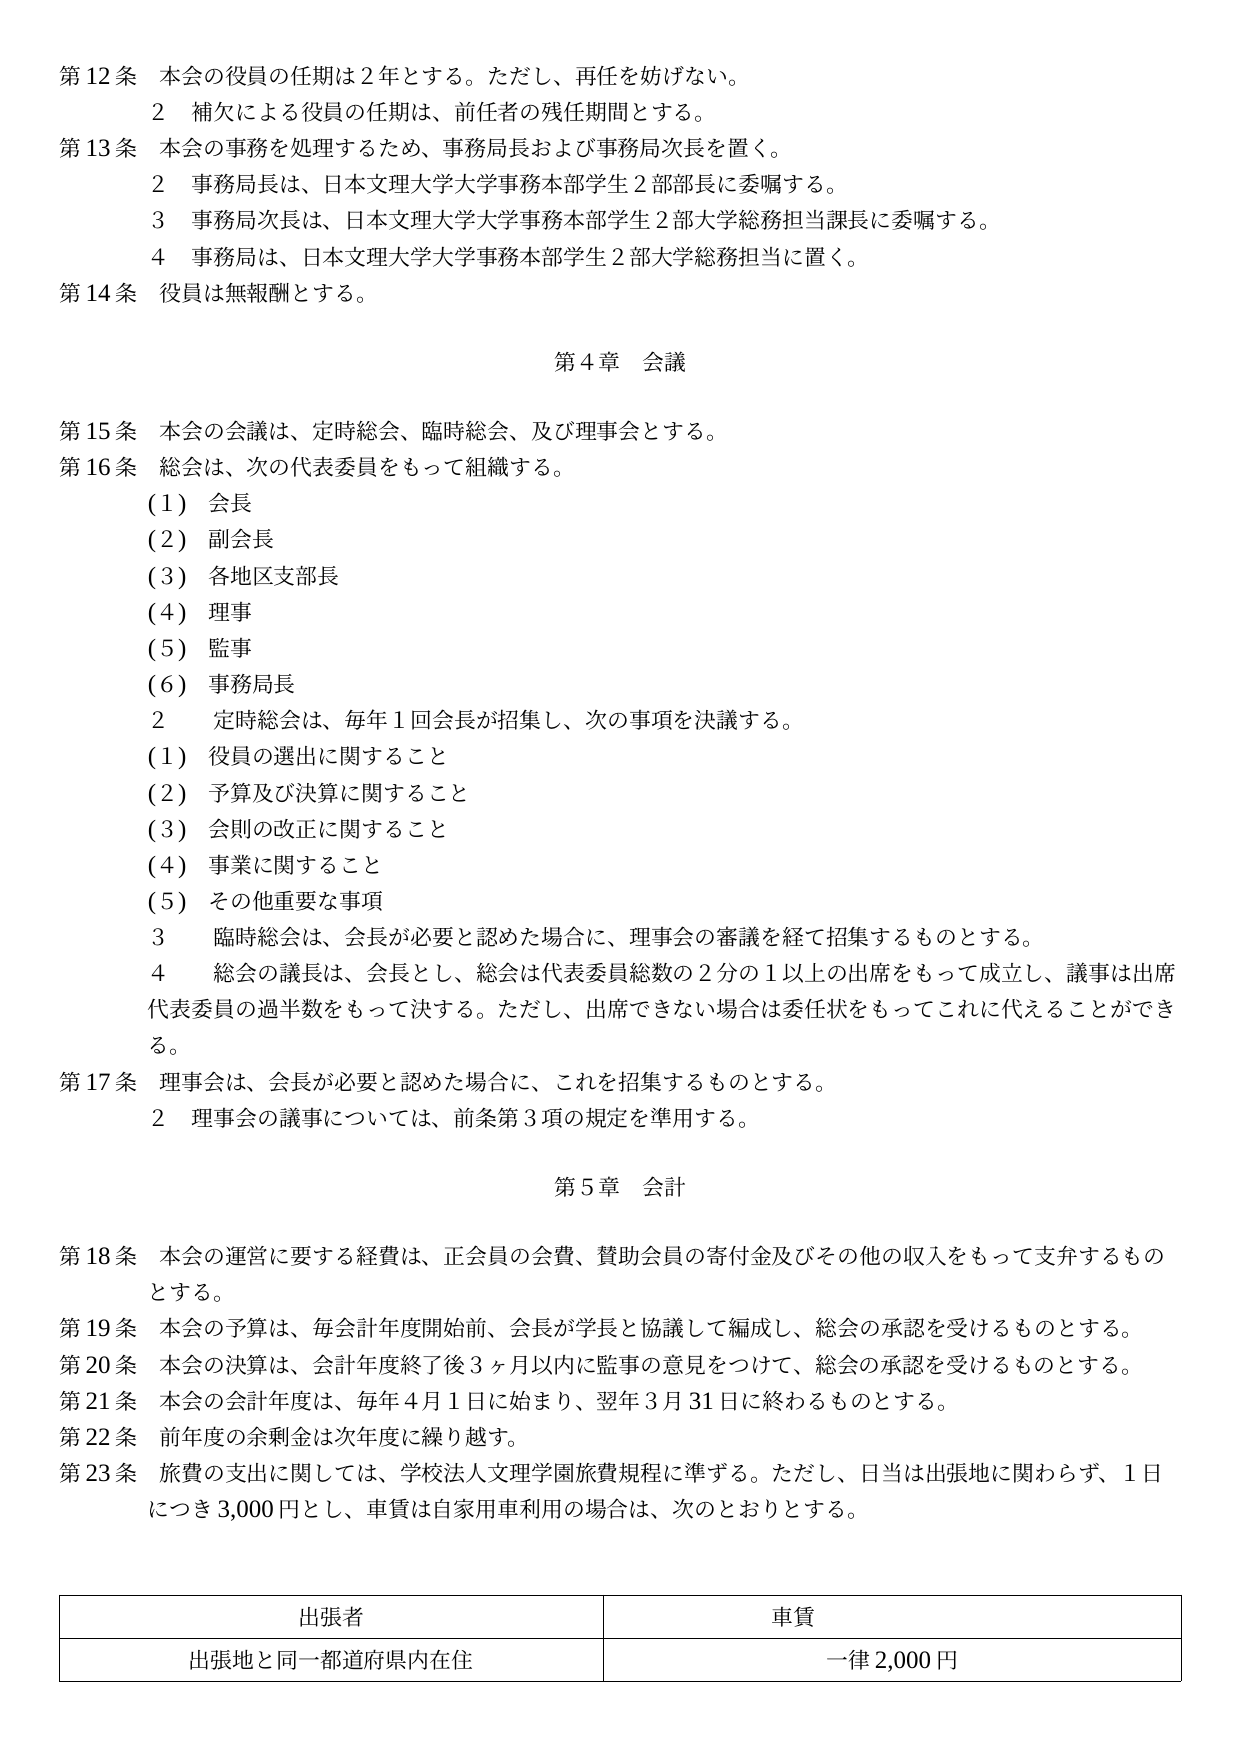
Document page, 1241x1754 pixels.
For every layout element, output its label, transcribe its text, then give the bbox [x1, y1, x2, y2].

table_header 車賃 [604, 1596, 1181, 1638]
text (２) 副会長 [59, 523, 1181, 554]
text 第17条 理事会は、会長が必要と認めた場合に、これを招集するものとする。 [59, 1065, 1181, 1096]
text (４) 事業に関すること [59, 848, 1181, 879]
text (２) 予算及び決算に関すること [59, 776, 1181, 807]
text ３ 事務局次長は、日本文理大学大学事務本部学生２部大学総務担当課長に委嘱する。 [59, 204, 1181, 235]
text ２ 補欠による役員の任期は、前任者の残任期間とする。 [59, 95, 1181, 127]
text 第21条 本会の会計年度は、毎年４月１日に始まり、翌年３月31日に終わるものとする。 [59, 1384, 1181, 1415]
text ４ 総会の議長は、会長とし、総会は代表委員総数の２分の１以上の出席をもって成立し、議事は出席代表委員の過半数をもって決する。ただし、出席できない場合は委任状をもってこれに代えることができる。 [59, 956, 1181, 1060]
table_cell 出張地と同一都道府県内在住 [60, 1639, 603, 1681]
text (５) その他重要な事項 [59, 884, 1181, 916]
text (５) 監事 [59, 631, 1181, 663]
text 第16条 総会は、次の代表委員をもって組織する。 [59, 450, 1181, 482]
text (６) 事務局長 [59, 667, 1181, 699]
text ４ 事務局は、日本文理大学大学事務本部学生２部大学総務担当に置く。 [59, 240, 1181, 271]
text ３ 臨時総会は、会長が必要と認めた場合に、理事会の審議を経て招集するものとする。 [59, 920, 1181, 952]
text (１) 会長 [59, 487, 1181, 518]
text (３) 各地区支部長 [59, 559, 1181, 590]
text 第15条 本会の会議は、定時総会、臨時総会、及び理事会とする。 [59, 414, 1181, 446]
table_cell 一律2,000円 [604, 1639, 1181, 1681]
text 第18条 本会の運営に要する経費は、正会員の会費、賛助会員の寄付金及びその他の収入をもって支弁するものとする。 [59, 1239, 1181, 1307]
text 第４章 会議 [59, 345, 1181, 377]
text 第23条 旅費の支出に関しては、学校法人文理学園旅費規程に準ずる。ただし、日当は出張地に関わらず、１日につき3,000円とし、車賃は自家用車利用の場合は、次のとおりとする。 [59, 1456, 1181, 1524]
text 第14条 役員は無報酬とする。 [59, 276, 1181, 307]
text (１) 役員の選出に関すること [59, 739, 1181, 771]
text 第19条 本会の予算は、毎会計年度開始前、会長が学長と協議して編成し、総会の承認を受けるものとする。 [59, 1312, 1181, 1343]
text ２ 理事会の議事については、前条第３項の規定を準用する。 [59, 1101, 1181, 1132]
text ２ 事務局長は、日本文理大学大学事務本部学生２部部長に委嘱する。 [59, 167, 1181, 199]
text 第12条 本会の役員の任期は２年とする。ただし、再任を妨げない。 [59, 59, 1181, 91]
text 第13条 本会の事務を処理するため、事務局長および事務局次長を置く。 [59, 131, 1181, 163]
text ２ 定時総会は、毎年１回会長が招集し、次の事項を決議する。 [59, 703, 1181, 735]
table_header 出張者 [60, 1596, 603, 1638]
text 第５章 会計 [59, 1170, 1181, 1202]
text 第22条 前年度の余剰金は次年度に繰り越す。 [59, 1420, 1181, 1452]
text 第20条 本会の決算は、会計年度終了後３ヶ月以内に監事の意見をつけて、総会の承認を受けるものとする。 [59, 1348, 1181, 1379]
text (４) 理事 [59, 595, 1181, 626]
text (３) 会則の改正に関すること [59, 812, 1181, 843]
